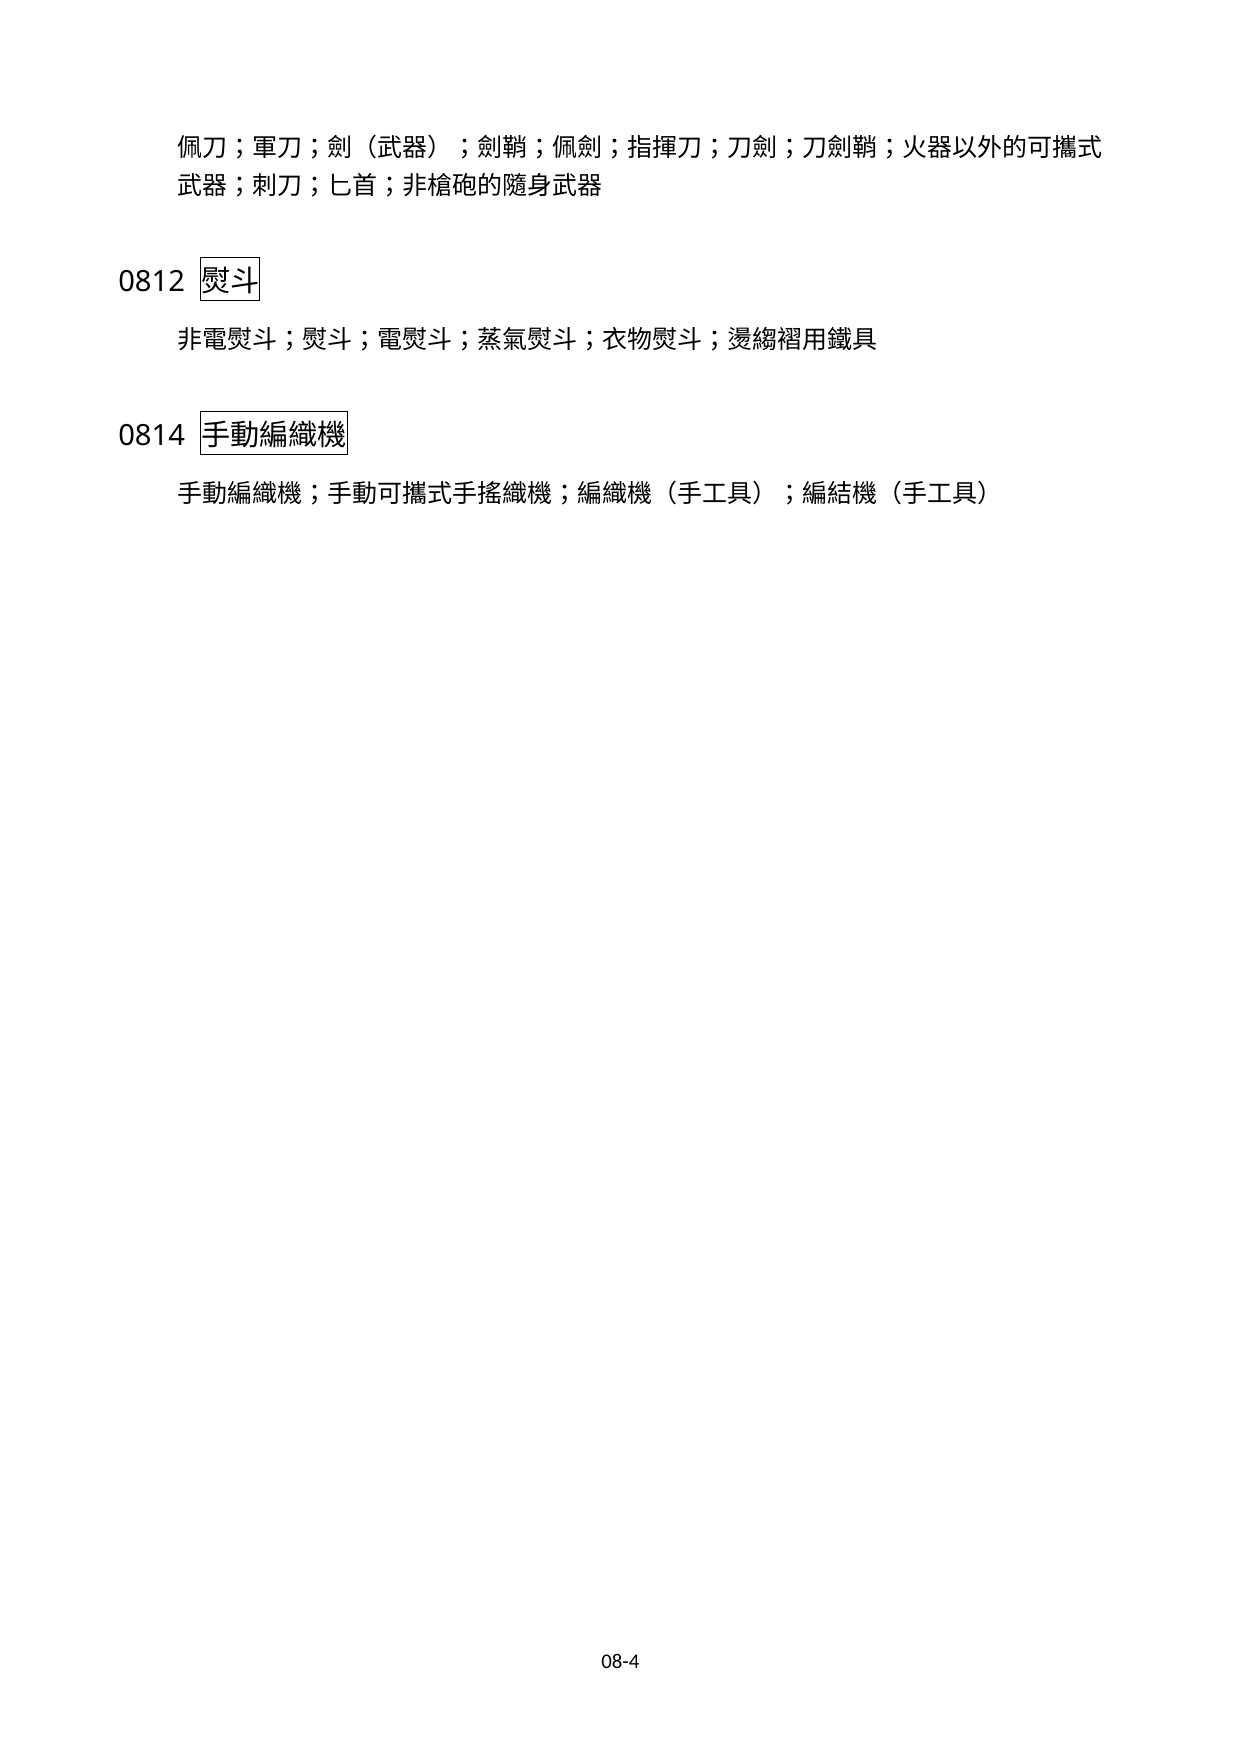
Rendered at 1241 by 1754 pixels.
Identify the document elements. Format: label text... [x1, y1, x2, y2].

text [260, 258, 1122, 300]
text [348, 412, 1122, 454]
text 0814 [118, 412, 200, 454]
text 手動編織機 [201, 412, 347, 454]
text 0812 [118, 258, 200, 300]
text 手動編織機；手動可攜式手搖織機；編織機（手工具）；編結機（手工具） [177, 473, 1122, 510]
text 非電熨斗；熨斗；電熨斗；蒸氣熨斗；衣物熨斗；燙縐褶用鐵具 [177, 319, 1122, 356]
text 佩刀；軍刀；劍（武器）；劍鞘；佩劍；指揮刀；刀劍；刀劍鞘；火器以外的可攜式武器；刺刀；匕首；非槍砲的隨身武器 [177, 127, 1122, 202]
text 熨斗 [201, 258, 259, 300]
